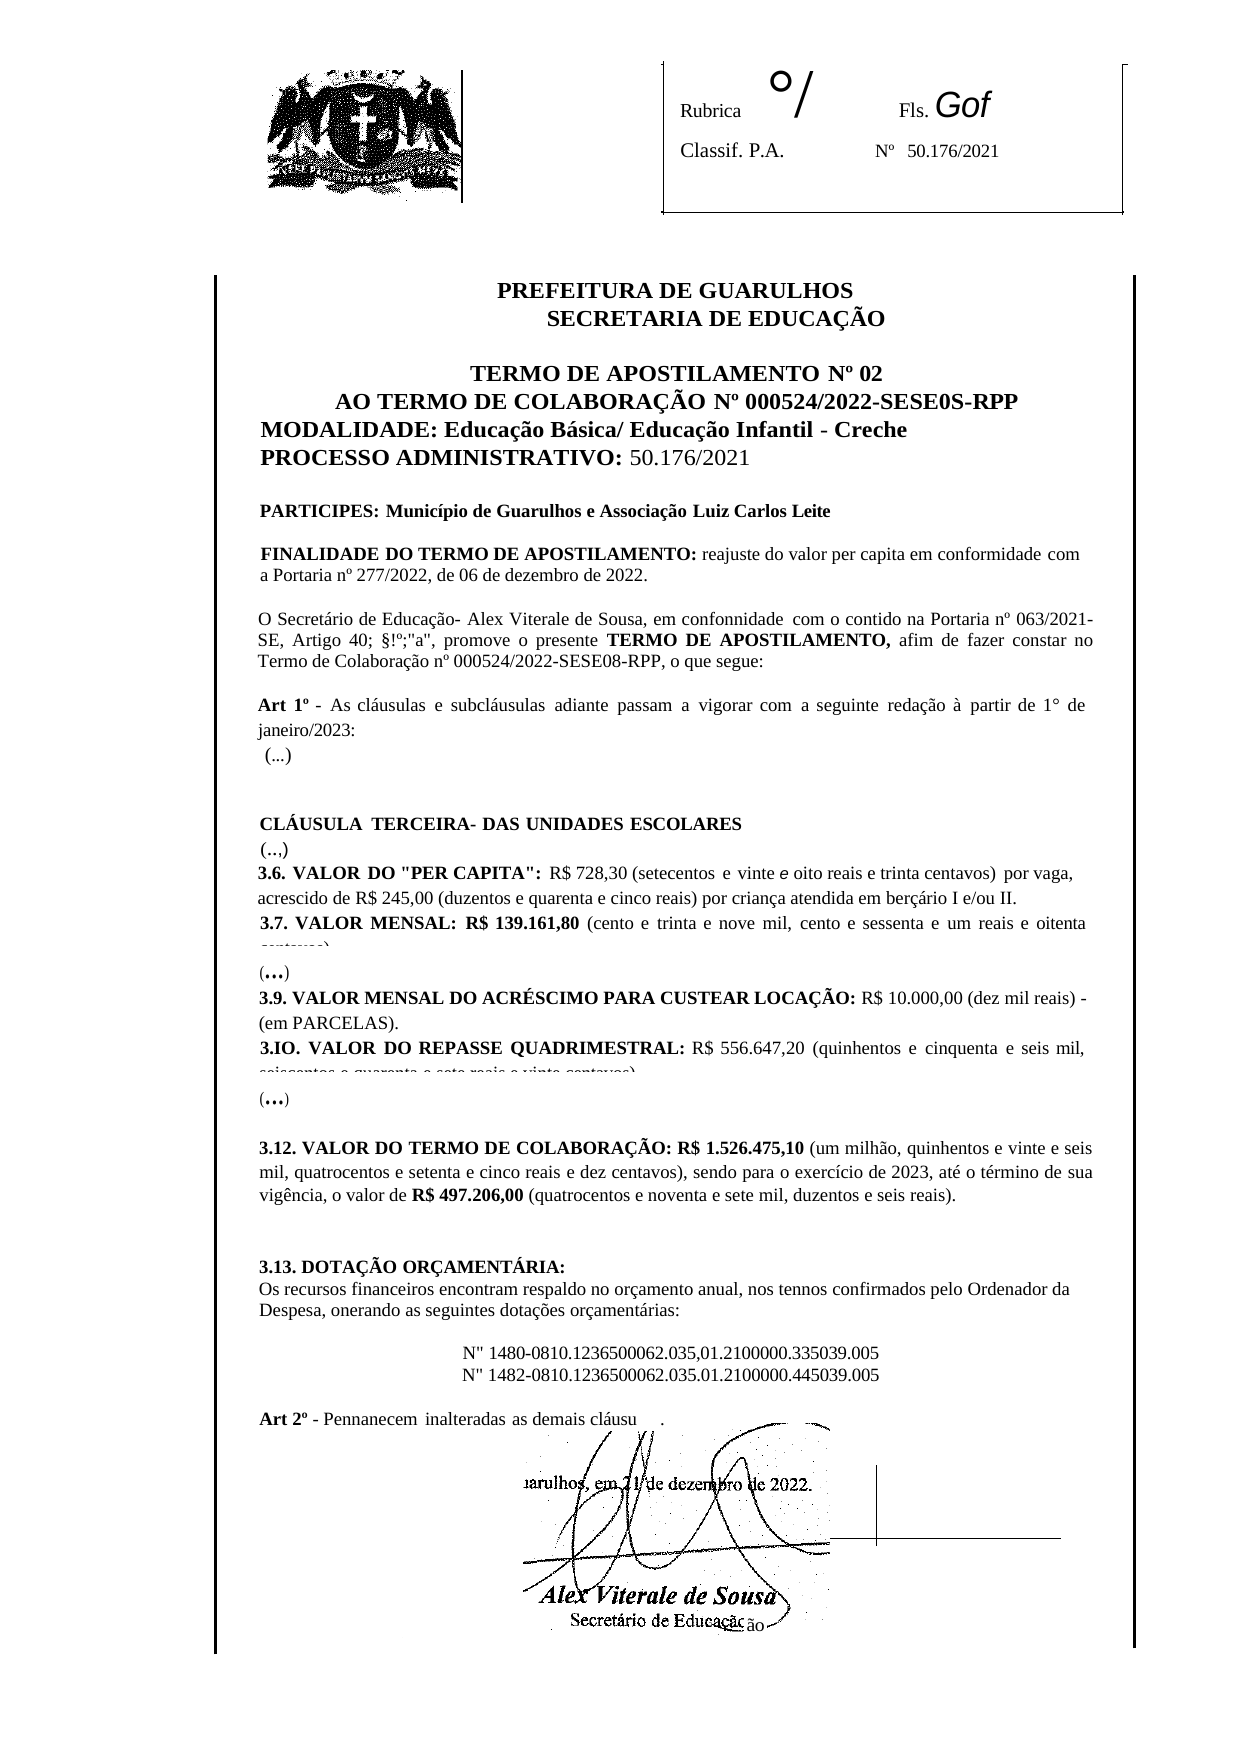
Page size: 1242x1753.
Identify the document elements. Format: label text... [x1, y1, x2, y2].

text CLÁUSULA TERCEIRA- DAS UNIDADES ESCOLARES [259, 813, 1094, 835]
text N" 1482-0810.1236500062.035.01.2100000.445039.005 [462, 1364, 893, 1386]
text 3.6. VALOR DO "PER CAPITA": R$ 728,30 (setecentos e vinte e oito reais e trinta centavos) por vaga, acrescido de R$ 245,00 (duzentos e quarenta e cinco reais) por criança atendida em berçário I e/ou II. [257, 862, 1094, 909]
text MODALIDADE: Educação Básica/ Educação Infantil - Creche PROCESSO ADMINISTRATIVO: 50.176/2021 [260, 417, 1020, 471]
text centavos). [259, 937, 338, 946]
text 3.7. VALOR MENSAL: R$ 139.161,80 (cento e trinta e nove mil, cento e sessenta e um reais e oitenta [260, 912, 1094, 933]
text (...) [264, 743, 1095, 766]
text 3.13. DOTAÇÃO ORÇAMENTÁRIA: [259, 1256, 1094, 1277]
text 3.9. VALOR MENSAL DO ACRÉSCIMO PARA CUSTEAR LOCAÇÃO: R$ 10.000,00 (dez mil reais) - (em PARCELAS). [258, 987, 1093, 1033]
text (...) [259, 1072, 1094, 1112]
text 3.IO. VALOR DO REPASSE QUADRIMESTRAL: R$ 556.647,20 (quinhentos e cinquenta e seis mil, [260, 1037, 1093, 1059]
text Os recursos financeiros encontram respaldo no orçamento anual, nos tennos confirmados pelo Ordenador da Despesa, onerando as seguintes dotações orçamentárias: [258, 1278, 1094, 1321]
text (...) [259, 947, 1093, 986]
text PREFEITURA DE GUARULHOS SECRETARIA DE EDUCAÇÃO [497, 277, 887, 331]
text ão [746, 1614, 767, 1636]
text seiscentos e quarenta e sete reais e vinte centavos). [259, 1062, 645, 1072]
text (..,) [260, 835, 1094, 859]
text Art 1º - As cláusulas e subcláusulas adiante passam a vigorar com a seguinte redação à partir de 1° de janeiro/2023: [258, 694, 1095, 740]
text TERMO DE APOSTILAMENTO Nº 02 [333, 360, 1020, 387]
text 3.12. VALOR DO TERMO DE COLABORAÇÃO: R$ 1.526.475,10 (um milhão, quinhentos e vinte e seis mil, quatrocentos e setenta e cinco reais e dez centavos), sendo para o exercício de 2023, até o término de sua vigência, o valor de R$ 497.206,00 (quatrocentos e noventa e sete mil, duzentos e seis reais). [259, 1137, 1093, 1206]
text O Secretário de Educação- Alex Viterale de Sousa, em confonnidade com o contido na Portaria nº 063/2021- SE, Artigo 40; §!º;"a", promove o presente TERMO DE APOSTILAMENTO, afim de fazer constar no Termo de Colaboração nº 000524/2022-SESE08-RPP, o que segue: [257, 608, 1093, 672]
text PARTICIPES: Município de Guarulhos e Associação Luiz Carlos Leite [259, 500, 836, 522]
text N" 1480-0810.1236500062.035,01.2100000.335039.005 [462, 1342, 893, 1363]
text Art 2º - Pennanecem inalteradas as demais cláusu . [259, 1408, 667, 1429]
text Rubrica °/ Fls. Gof [680, 64, 1122, 131]
text Classif. P.A. Nº 50.176/2021 [680, 137, 1122, 162]
text FINALIDADE DO TERMO DE APOSTILAMENTO: reajuste do valor per capita em conformidade com a Portaria nº 277/2022, de 06 de dezembro de 2022. [260, 544, 1092, 586]
text AO TERMO DE COLABORAÇÃO Nº 000524/2022-SESE0S-RPP [333, 388, 1020, 414]
